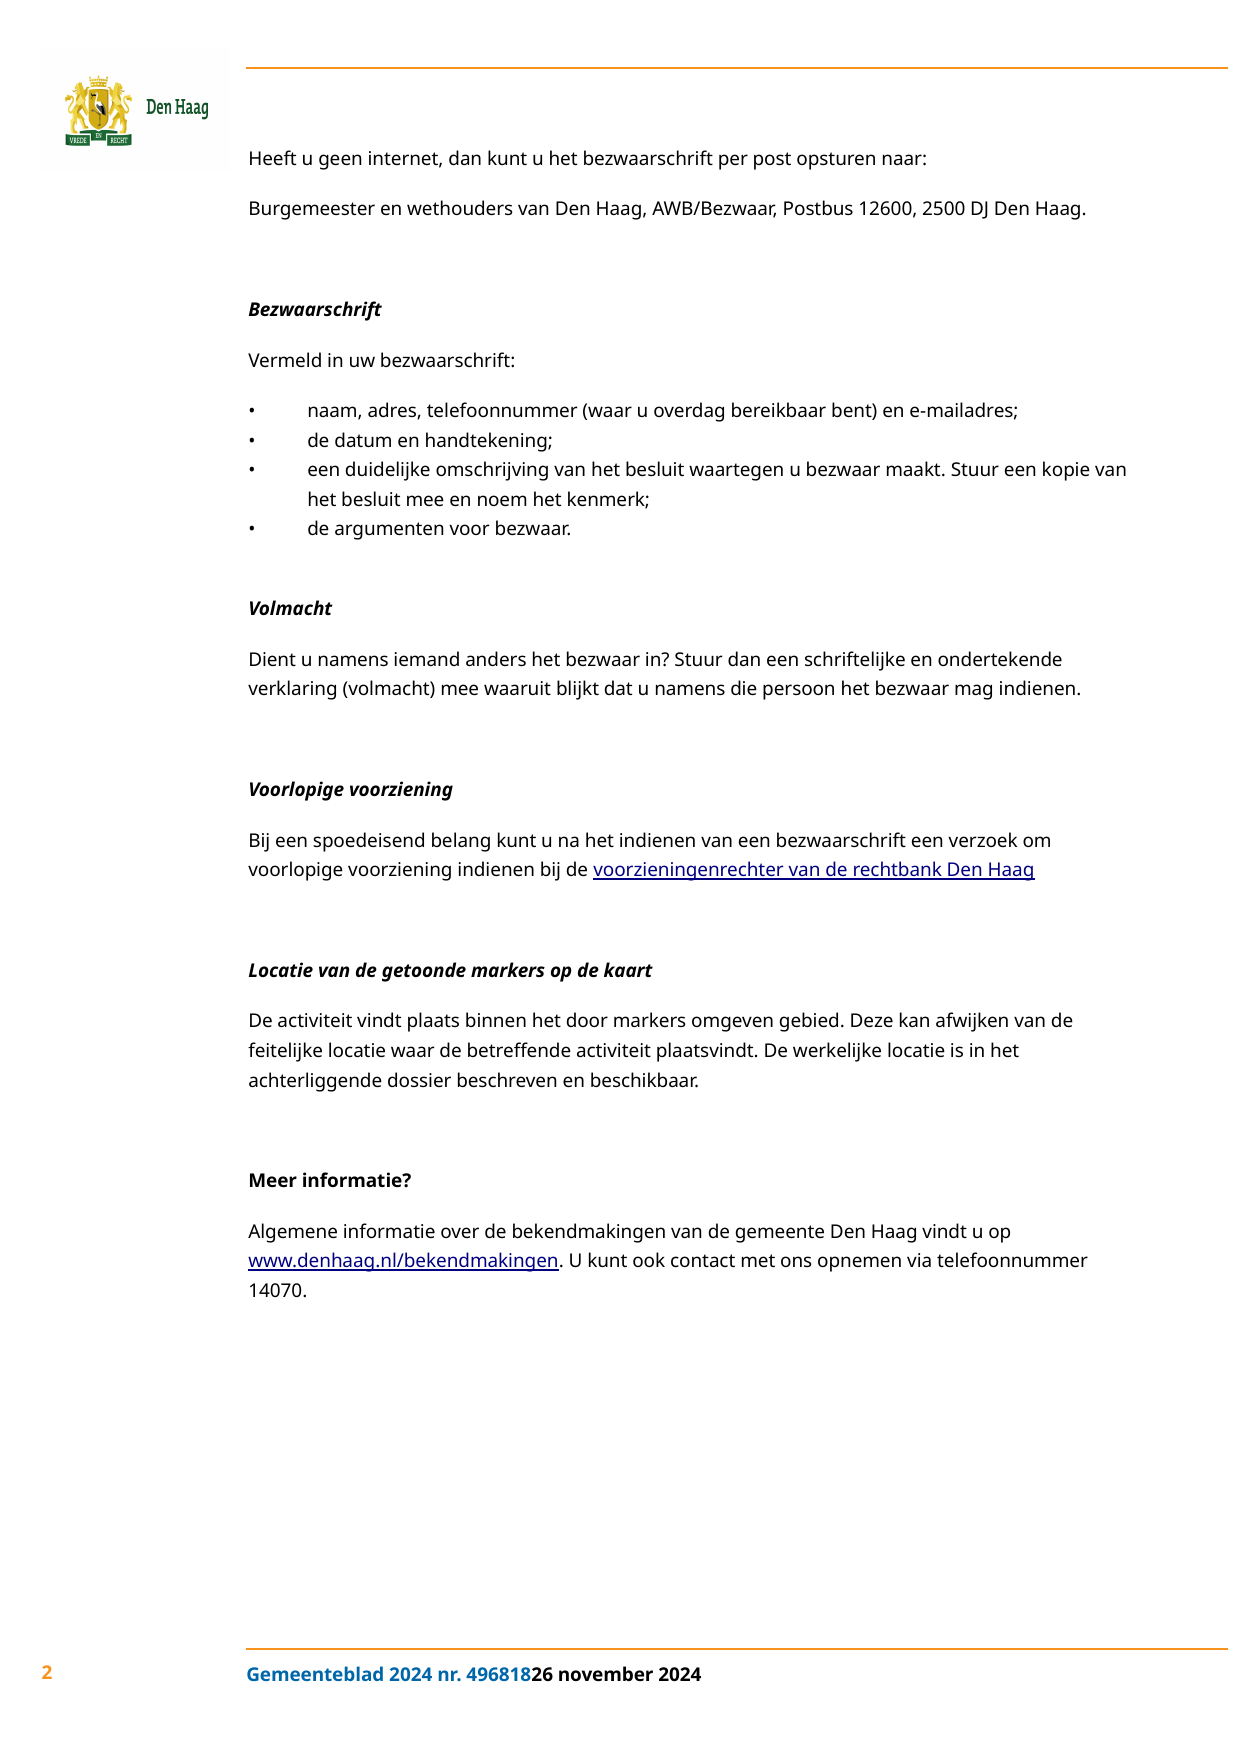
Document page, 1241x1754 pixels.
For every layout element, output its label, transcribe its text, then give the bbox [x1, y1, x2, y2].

text Voorlopige voorziening [248, 776, 1152, 802]
list de argumenten voor bezwaar. [248, 516, 1152, 541]
list de datum en handtekening; [248, 427, 1152, 453]
text Bij een spoedeisend belang kunt u na het indienen van een bezwaarschrift een verzoek om voorlopige voorziening indienen bij de voorzieningenrechter van de rechtbank Den Haag [248, 827, 1152, 882]
text De activiteit vindt plaats binnen het door markers omgeven gebied. Deze kan afwijken van de feitelijke locatie waar de betreffende activiteit plaatsvindt. De werkelijke locatie is in het achterliggende dossier beschreven en beschikbaar. [248, 1008, 1152, 1093]
text Algemene informatie over de bekendmakingen van de gemeente Den Haag vindt u op www.denhaag.nl/bekendmakingen. U kunt ook contact met ons opnemen via telefoonnummer 14070. [248, 1218, 1152, 1303]
text Volmacht [248, 596, 1152, 621]
text Meer informatie? [248, 1168, 1152, 1193]
text Vermeld in uw bezwaarschrift: [248, 347, 1152, 373]
picture [41, 47, 231, 172]
text Heeft u geen internet, dan kunt u het bezwaarschrift per post opsturen naar: [248, 145, 1152, 171]
text Bezwaarschrift [248, 296, 1152, 322]
list een duidelijke omschrijving van het besluit waartegen u bezwaar maakt. Stuur een kopie van het besluit mee en noem het kenmerk; [248, 456, 1152, 512]
text Dient u namens iemand anders het bezwaar in? Stuur dan een schriftelijke en ondertekende verklaring (volmacht) mee waaruit blijkt dat u namens die persoon het bezwaar mag indienen. [248, 646, 1152, 701]
list naam, adres, telefoonnummer (waar u overdag bereikbaar bent) en e-mailadres; [248, 397, 1152, 423]
text Locatie van de getoonde markers op de kaart [248, 957, 1152, 983]
text Burgemeester en wethouders van Den Haag, AWB/Bezwaar, Postbus 12600, 2500 DJ Den Haag. [248, 196, 1152, 221]
